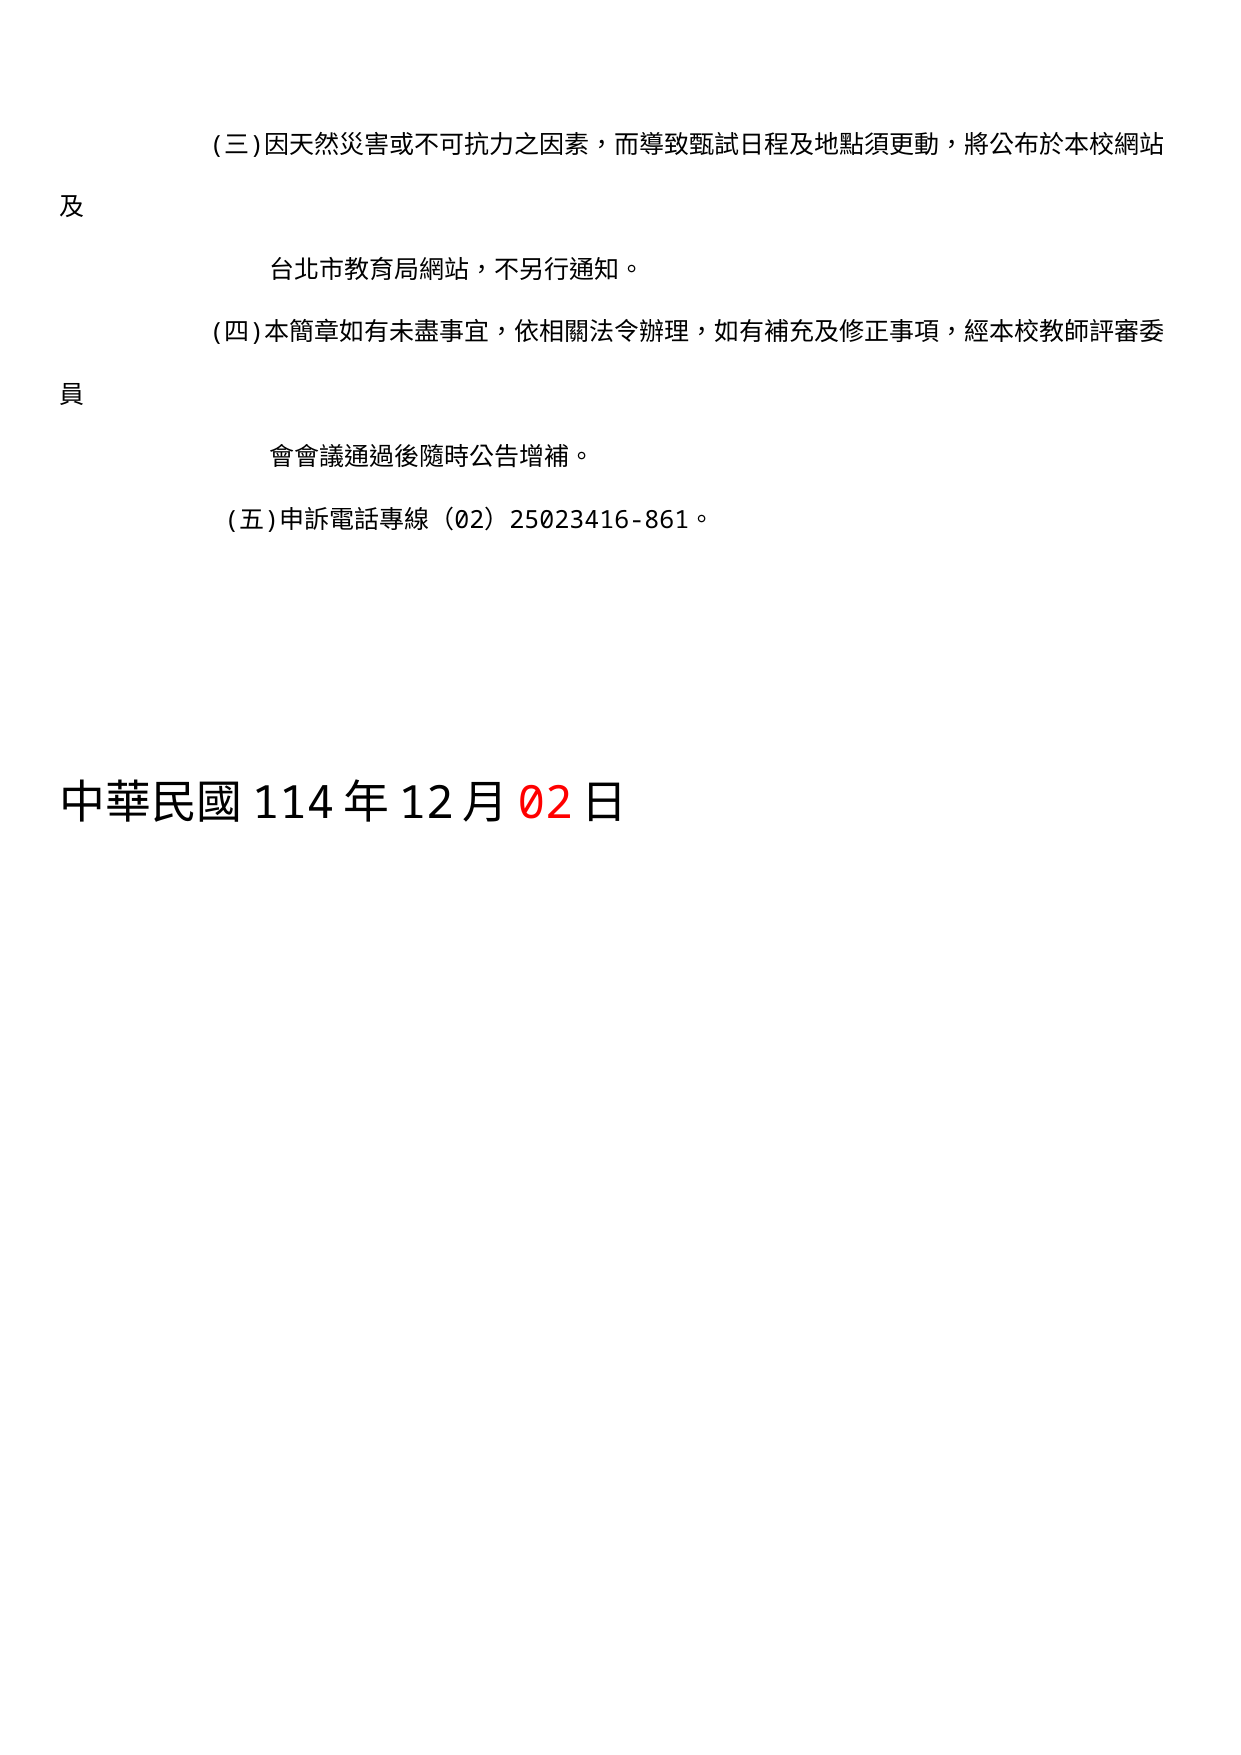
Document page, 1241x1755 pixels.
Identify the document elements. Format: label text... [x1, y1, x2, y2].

text 台北市教育局網站，不另行通知。 [59, 226, 1181, 288]
text (三)因天然災害或不可抗力之因素，而導致甄試日程及地點須更動，將公布於本校網站及 [59, 101, 1181, 226]
text 中華民國114年12月02日 [59, 726, 1181, 851]
text 會會議通過後隨時公告增補。 [59, 413, 1181, 476]
text (四)本簡章如有未盡事宜，依相關法令辦理，如有補充及修正事項，經本校教師評審委員 [59, 288, 1181, 413]
text (五)申訴電話專線（02）25023416-861。 [59, 476, 1181, 538]
